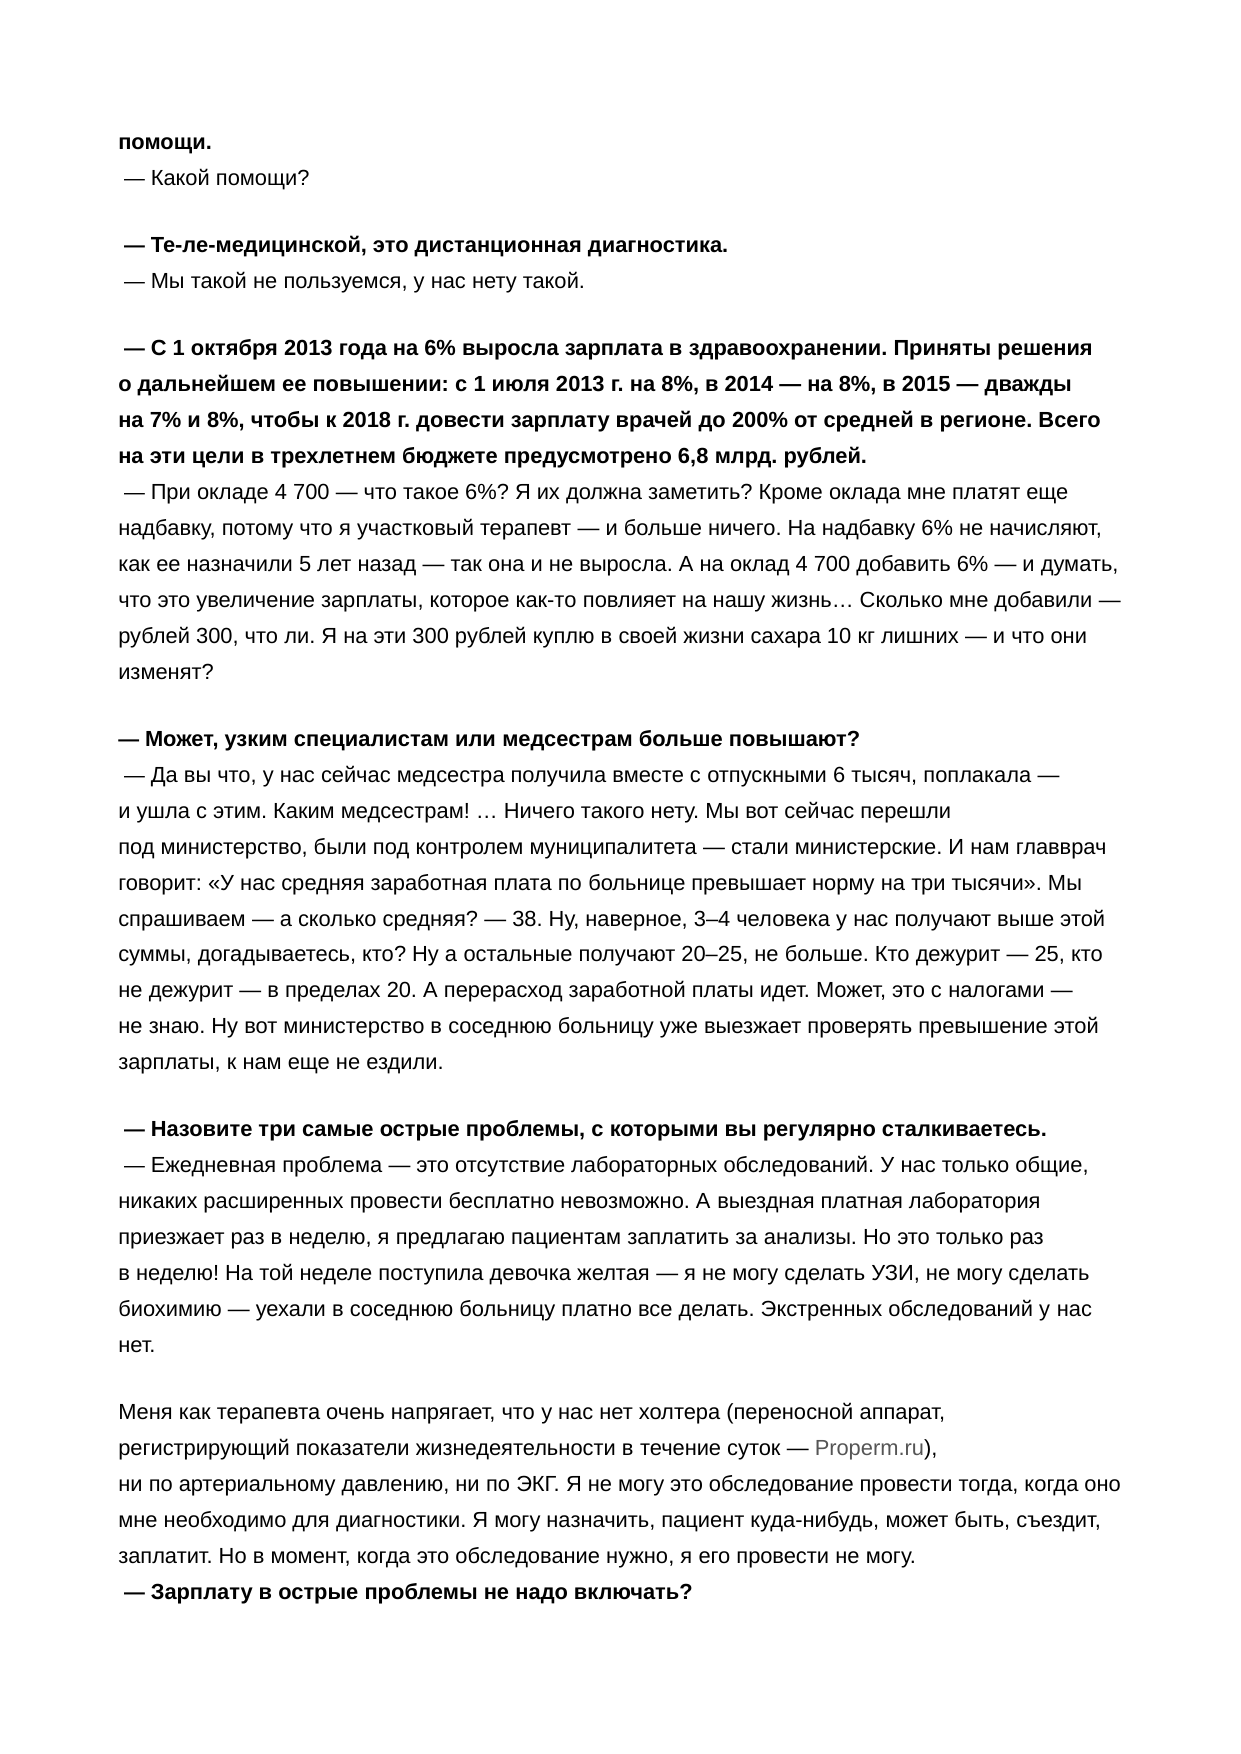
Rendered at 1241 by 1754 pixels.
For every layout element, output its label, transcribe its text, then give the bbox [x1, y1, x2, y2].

text — Может, узким специалистам или медсестрам больше повышают? [118, 715, 1122, 751]
text — Те-ле-медицинской, это дистанционная диагностика. [118, 221, 1122, 257]
text Меня как терапевта очень напрягает, что у нас нет холтера (переносной аппарат, регистрирующий показатели жизнедеятельности в течение суток — Properm.ru), ни по артериальному давлению, ни по ЭКГ. Я не могу это обследование провести тогда, когда оно мне необходимо для диагностики. Я могу назначить, пациент куда-нибудь, может быть, съездит, заплатит. Но в момент, когда это обследование нужно, я его провести не могу. [118, 1388, 1122, 1568]
text — Зарплату в острые проблемы не надо включать? [118, 1568, 1122, 1604]
text — С 1 октября 2013 года на 6% выросла зарплата в здравоохранении. Приняты решения о дальнейшем ее повышении: с 1 июля 2013 г. на 8%, в 2014 — на 8%, в 2015 — дважды на 7% и 8%, чтобы к 2018 г. довести зарплату врачей до 200% от средней в регионе. Всего на эти цели в трехлетнем бюджете предусмотрено 6,8 млрд. рублей. [118, 324, 1122, 468]
text — Ежедневная проблема — это отсутствие лабораторных обследований. У нас только общие, никаких расширенных провести бесплатно невозможно. А выездная платная лаборатория приезжает раз в неделю, я предлагаю пациентам заплатить за анализы. Но это только раз в неделю! На той неделе поступила девочка желтая — я не могу сделать УЗИ, не могу сделать биохимию — уехали в соседнюю больницу платно все делать. Экстренных обследований у нас нет. [118, 1142, 1122, 1357]
text — Мы такой не пользуемся, у нас нету такой. [118, 257, 1122, 293]
text — При окладе 4 700 — что такое 6%? Я их должна заметить? Кроме оклада мне платят еще надбавку, потому что я участковый терапевт — и больше ничего. На надбавку 6% не начисляют, как ее назначили 5 лет назад — так она и не выросла. А на оклад 4 700 добавить 6% — и думать, что это увеличение зарплаты, которое как-то повлияет на нашу жизнь… Сколько мне добавили — рублей 300, что ли. Я на эти 300 рублей куплю в своей жизни сахара 10 кг лишних — и что они изменят? [118, 468, 1122, 684]
text помощи. [118, 118, 1122, 154]
text — Назовите три самые острые проблемы, с которыми вы регулярно сталкиваетесь. [118, 1106, 1122, 1142]
text — Какой помощи? [118, 154, 1122, 190]
text — Да вы что, у нас сейчас медсестра получила вместе с отпускными 6 тысяч, поплакала — и ушла с этим. Каким медсестрам! … Ничего такого нету. Мы вот сейчас перешли под министерство, были под контролем муниципалитета — стали министерские. И нам главврач говорит: «У нас средняя заработная плата по больнице превышает норму на три тысячи». Мы спрашиваем — а сколько средняя? — 38. Ну, наверное, 3–4 человека у нас получают выше этой суммы, догадываетесь, кто? Ну а остальные получают 20–25, не больше. Кто дежурит — 25, кто не дежурит — в пределах 20. А перерасход заработной платы идет. Может, это с налогами — не знаю. Ну вот министерство в соседнюю больницу уже выезжает проверять превышение этой зарплаты, к нам еще не ездили. [118, 751, 1122, 1074]
